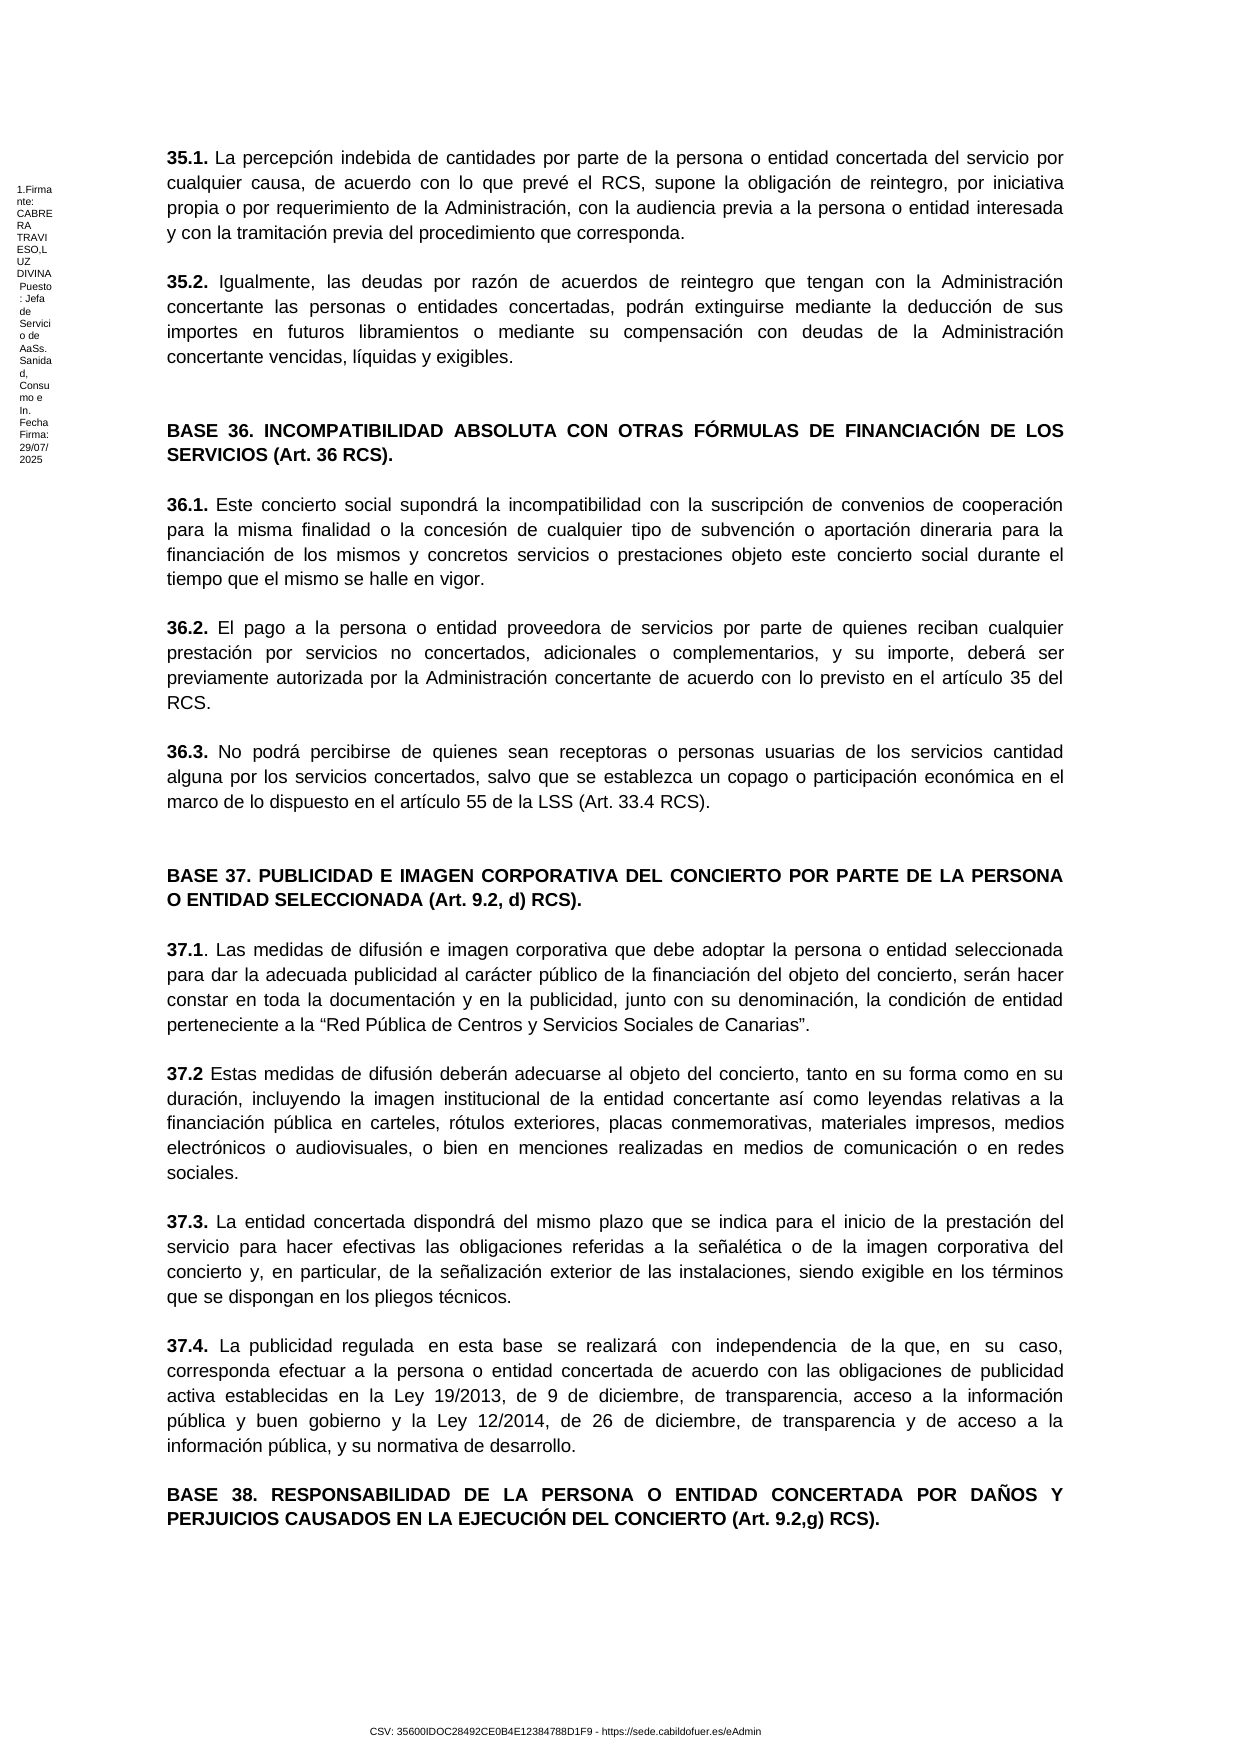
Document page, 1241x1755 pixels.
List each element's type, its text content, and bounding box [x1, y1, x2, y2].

list Igualmente, las deudas por razón de acuerdos de reintegro que tengan con la Administración concertante las personas o entidades concertadas, podrán extinguirse mediante la deducción de sus importes en futuros libramientos o mediante su compensación con deudas de la Administración concertante vencidas, líquidas y exigibles. [167, 271, 1064, 367]
list [14, 183, 54, 463]
list La entidad concertada dispondrá del mismo plazo que se indica para el inicio de la prestación del servicio para hacer efectivas las obligaciones referidas a la señalética o de la imagen corporativa del concierto y, en particular, de la señalización exterior de las instalaciones, siendo exigible en los términos que se dispongan en los pliegos técnicos. [167, 1211, 1064, 1307]
list El pago a la persona o entidad proveedora de servicios por parte de quienes reciban cualquier prestación por servicios no concertados, adicionales o complementarios, y su importe, deberá ser previamente autorizada por la Administración concertante de acuerdo con lo previsto en el artículo 35 del RCS. [167, 617, 1064, 713]
text CSV: 35600IDOC28492CE0B4E12384788D1F9 - https://sede.cabildofuer.es/eAdmin [369, 1725, 984, 1737]
list 1.Firmante: CABRERA TRAVIESO,LUZ DIVINA [17, 184, 54, 280]
list Puesto: Jefa de Servicio de AaSs. Sanidad, Consumo e In. Fecha Firma: 29/07/2025 10:23:02 [19, 280, 52, 463]
subtitle BASE 37. PUBLICIDAD E IMAGEN CORPORATIVA DEL CONCIERTO POR PARTE DE LA PERSONA O ENTIDAD SELECCIONADA (Art. 9.2, d) RCS). [167, 864, 1064, 911]
list Este concierto social supondrá la incompatibilidad con la suscripción de convenios de cooperación para la misma finalidad o la concesión de cualquier tipo de subvención o aportación dineraria para la financiación de los mismos y concretos servicios o prestaciones objeto este concierto social durante el tiempo que el mismo se halle en vigor. [167, 493, 1064, 590]
list La publicidad regulada en esta base se realizará con independencia de la que, en su caso, corresponda efectuar a la persona o entidad concertada de acuerdo con las obligaciones de publicidad activa establecidas en la Ley 19/2013, de 9 de diciembre, de transparencia, acceso a la información pública y buen gobierno y la Ley 12/2014, de 26 de diciembre, de transparencia y de acceso a la información pública, y su normativa de desarrollo. [167, 1335, 1064, 1456]
list La percepción indebida de cantidades por parte de la persona o entidad concertada del servicio por cualquier causa, de acuerdo con lo que prevé el RCS, supone la obligación de reintegro, por iniciativa propia o por requerimiento de la Administración, con la audiencia previa a la persona o entidad interesada y con la tramitación previa del procedimiento que corresponda. [167, 147, 1064, 243]
text 37.1. Las medidas de difusión e imagen corporativa que debe adoptar la persona o entidad seleccionada para dar la adecuada publicidad al carácter público de la financiación del objeto del concierto, serán hacer constar en toda la documentación y en la publicidad, junto con su denominación, la condición de entidad perteneciente a la “Red Pública de Centros y Servicios Sociales de Canarias”. [167, 939, 1064, 1035]
subtitle BASE 36. INCOMPATIBILIDAD ABSOLUTA CON OTRAS FÓRMULAS DE FINANCIACIÓN DE LOS SERVICIOS (Art. 36 RCS). [167, 420, 1064, 466]
subtitle [364, 1720, 984, 1741]
subtitle BASE 38. RESPONSABILIDAD DE LA PERSONA O ENTIDAD CONCERTADA POR DAÑOS Y PERJUICIOS CAUSADOS EN LA EJECUCIÓN DEL CONCIERTO (Art. 9.2,g) RCS). [167, 1483, 1063, 1530]
text 37.2 Estas medidas de difusión deberán adecuarse al objeto del concierto, tanto en su forma como en su duración, incluyendo la imagen institucional de la entidad concertante así como leyendas relativas a la financiación pública en carteles, rótulos exteriores, placas conmemorativas, materiales impresos, medios electrónicos o audiovisuales, o bien en menciones realizadas en medios de comunicación o en redes sociales. [167, 1062, 1064, 1183]
list No podrá percibirse de quienes sean receptoras o personas usuarias de los servicios cantidad alguna por los servicios concertados, salvo que se establezca un copago o participación económica en el marco de lo dispuesto en el artículo 55 de la LSS (Art. 33.4 RCS). [167, 741, 1064, 812]
